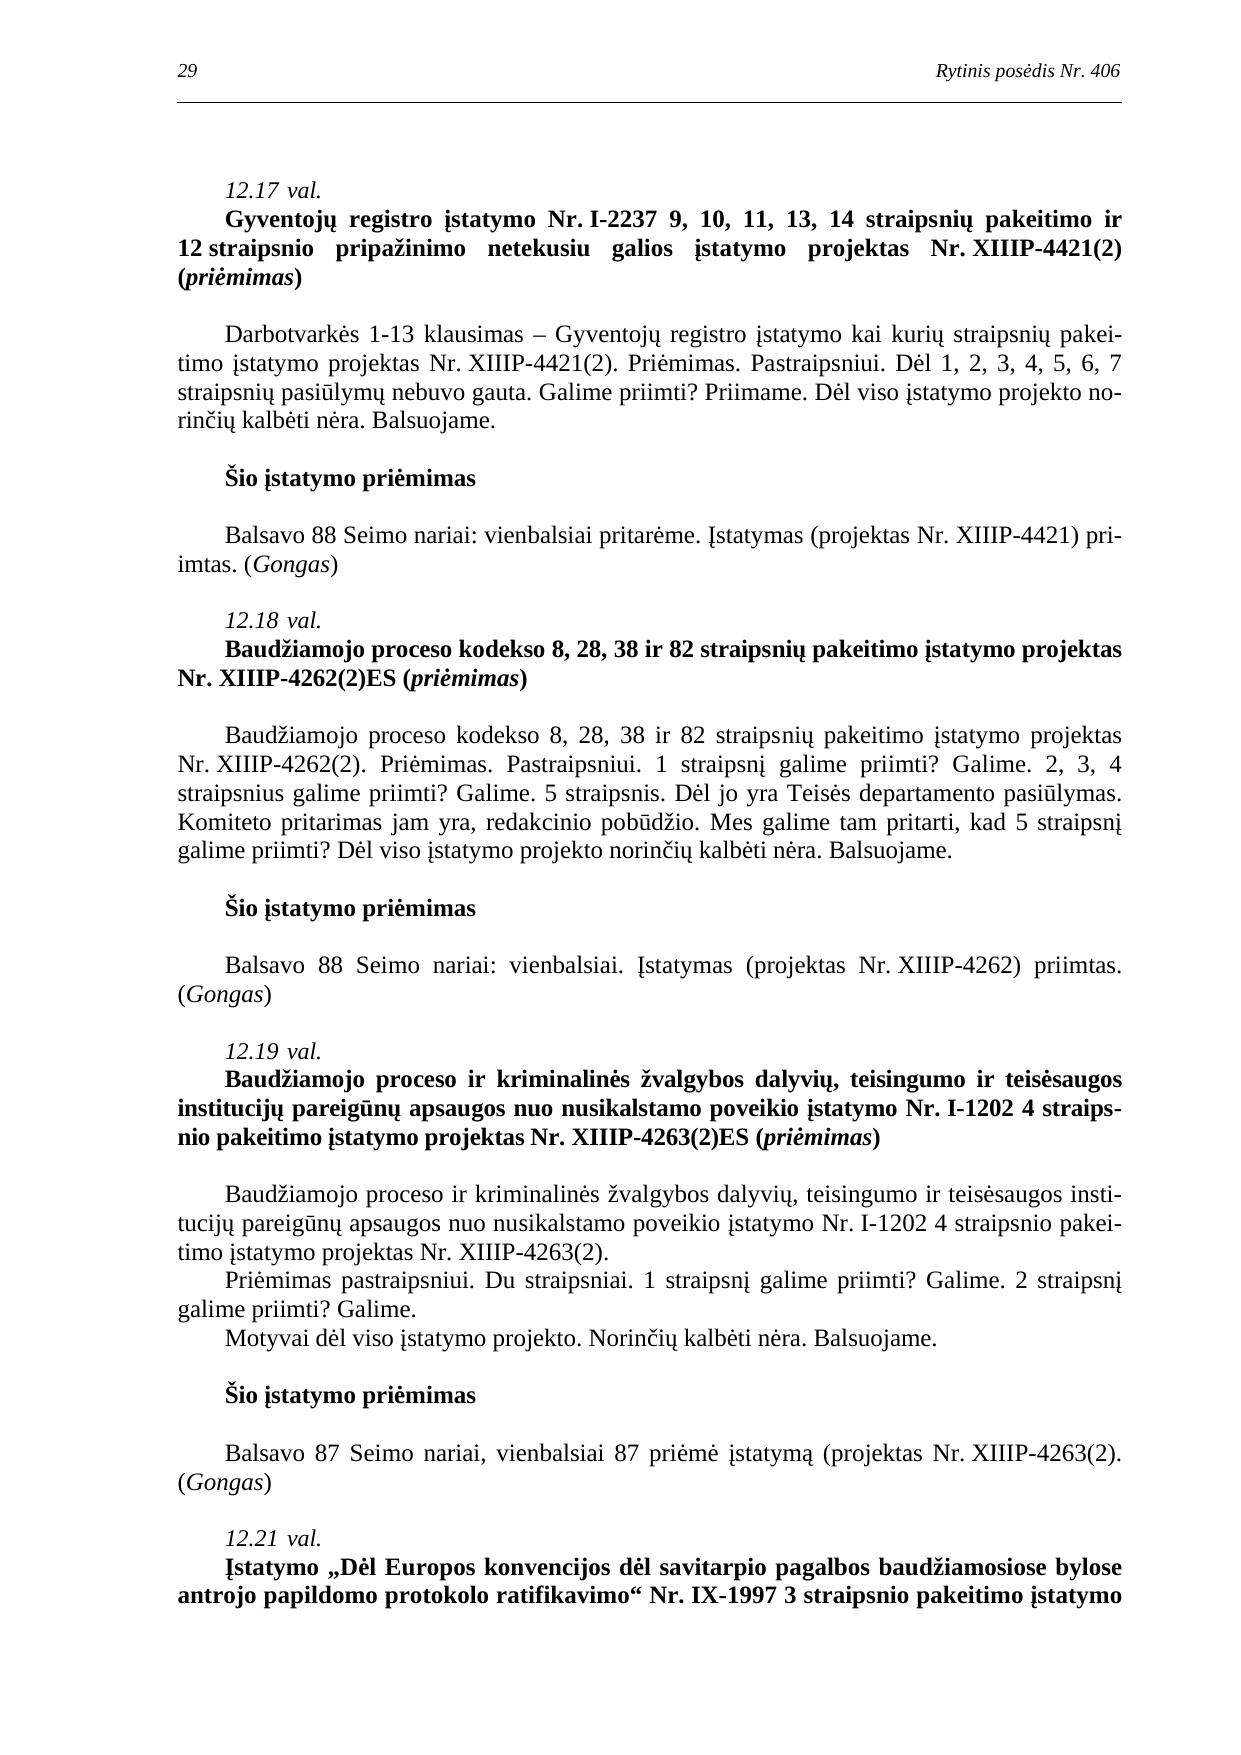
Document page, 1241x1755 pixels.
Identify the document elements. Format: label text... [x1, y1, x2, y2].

text 12.18 val. [224, 607, 1122, 634]
text Šio įsta­ty­mo pri­ėmi­mas [177, 893, 1122, 922]
text Įsta­ty­mo „Dėl Eu­ro­pos kon­ven­ci­jos dėl sa­vi­tar­pio pa­gal­bos bau­džia­mo­sio­se by­lo­se ant­ro­jo pa­pil­do­mo pro­to­ko­lo ra­ti­fi­ka­vi­mo“ Nr. IX-1997 3 straips­nio pa­kei­ti­mo įsta­ty­mo [177, 1552, 1122, 1609]
text Bau­džia­mo­jo pro­ce­so ko­dek­so 8, 28, 38 ir 82 straips­nių pa­kei­ti­mo įsta­ty­mo pro­jek­tas Nr. XIIIP-4262(2). Pri­ėmi­mas. Pa­straips­niui. 1 straips­nį ga­li­me pri­im­ti? Ga­li­me. 2, 3, 4 straip­s­nius ga­li­me pri­im­ti? Ga­li­me. 5 straips­nis. Dėl jo yra Tei­sės de­par­ta­men­to pa­siū­ly­mas. Ko­mi­te­to pri­ta­ri­mas jam yra, re­dak­ci­nio po­bū­džio. Mes ga­li­me tam pri­tar­ti, kad 5 straips­nį ga­li­me pri­im­ti? Dėl vi­so įsta­ty­mo pro­jek­to no­rin­čių kal­bė­ti nė­ra. Bal­suo­ja­me. [177, 720, 1122, 864]
text Bau­džia­mo­jo pro­ce­so ko­dek­so 8, 28, 38 ir 82 straips­nių pa­kei­ti­mo įsta­ty­mo pro­jek­tas Nr. XIIIP-4262(2)ES (pri­ėmi­mas) [177, 634, 1122, 692]
text Bau­džia­mo­jo pro­ce­so ir kri­mi­na­li­nės žval­gy­bos da­ly­vių, tei­sin­gu­mo ir tei­sė­sau­gos ins­ti­tu­ci­jų pa­rei­gū­nų ap­sau­gos nuo nu­si­kals­ta­mo po­vei­kio įsta­ty­mo Nr. I-1202 4 straips­nio pa­kei­ti­mo įsta­ty­mo pro­jek­tas Nr. XIIIP-4263(2). [177, 1179, 1122, 1266]
text Dar­bo­tvarkės 1-13 klau­si­mas – Gy­ven­to­jų re­gist­ro įsta­ty­mo kai ku­rių straips­nių pa­kei­timo įsta­ty­mo pro­jek­tas Nr. XIIIP-4421(2). Pri­ėmi­mas. Pa­straips­niui. Dėl 1, 2, 3, 4, 5, 6, 7 strai­ps­nių pa­siū­ly­mų ne­bu­vo gau­ta. Ga­li­me pri­im­ti? Pri­ima­me. Dėl vi­so įsta­ty­mo pro­jek­to no­rin­čių kal­bė­ti nė­ra. Bal­suo­ja­me. [177, 319, 1122, 434]
text Bal­sa­vo 88 Sei­mo na­riai: vien­bal­siai. Įsta­ty­mas (pro­jek­tas Nr. XIIIP-4262) pri­im­tas. (Gon­gas) [177, 950, 1122, 1008]
text Šio įsta­ty­mo pri­ėmi­mas [177, 463, 1122, 492]
text Bal­sa­vo 87 Sei­mo na­riai, vien­bal­siai 87 pri­ėmė įsta­ty­mą (pro­jek­tas Nr. XIIIP-4263(2). (Gon­gas) [177, 1438, 1122, 1496]
text Šio įsta­ty­mo pri­ėmi­mas [177, 1381, 1122, 1409]
text Gy­ven­to­jų re­gist­ro įsta­ty­mo Nr. I-2237 9, 10, 11, 13, 14 straips­nių pa­kei­ti­mo ir 12 straips­nio pri­pa­ži­ni­mo ne­te­ku­siu ga­lios įsta­ty­mo pro­jek­tas Nr. XIIIP-4421(2) (priėmimas) [177, 204, 1122, 290]
text Bal­sa­vo 88 Sei­mo na­riai: vien­bal­siai pri­ta­rė­me. Įsta­ty­mas (pro­jek­tas Nr. XIIIP-4421) pri­im­tas. (Gon­gas) [177, 520, 1122, 578]
text Mo­ty­vai dėl vi­so įsta­ty­mo pro­jek­to. No­rin­čių kal­bė­ti nė­ra. Bal­suo­ja­me. [177, 1323, 1122, 1352]
text 12.21 val. [224, 1524, 1122, 1552]
text 12.19 val. [224, 1037, 1122, 1064]
text 12.17 val. [224, 176, 1122, 204]
text Bau­džia­mo­jo pro­ce­so ir kri­mi­na­li­nės žval­gy­bos da­ly­vių, tei­sin­gu­mo ir tei­sė­sau­gos insti­tu­ci­jų pa­rei­gū­nų ap­sau­gos nuo nu­si­kals­ta­mo po­vei­kio įsta­ty­mo Nr. I-1202 4 straips­nio pa­kei­ti­mo įsta­ty­mo pro­jek­tas Nr. XIIIP-4263(2)ES (pri­ėmi­mas) [177, 1064, 1122, 1151]
text Pri­ėmi­mas pa­straips­niui. Du straips­niai. 1 straips­nį ga­li­me pri­im­ti? Ga­li­me. 2 straips­nį ga­li­me pri­im­ti? Ga­li­me. [177, 1266, 1122, 1323]
